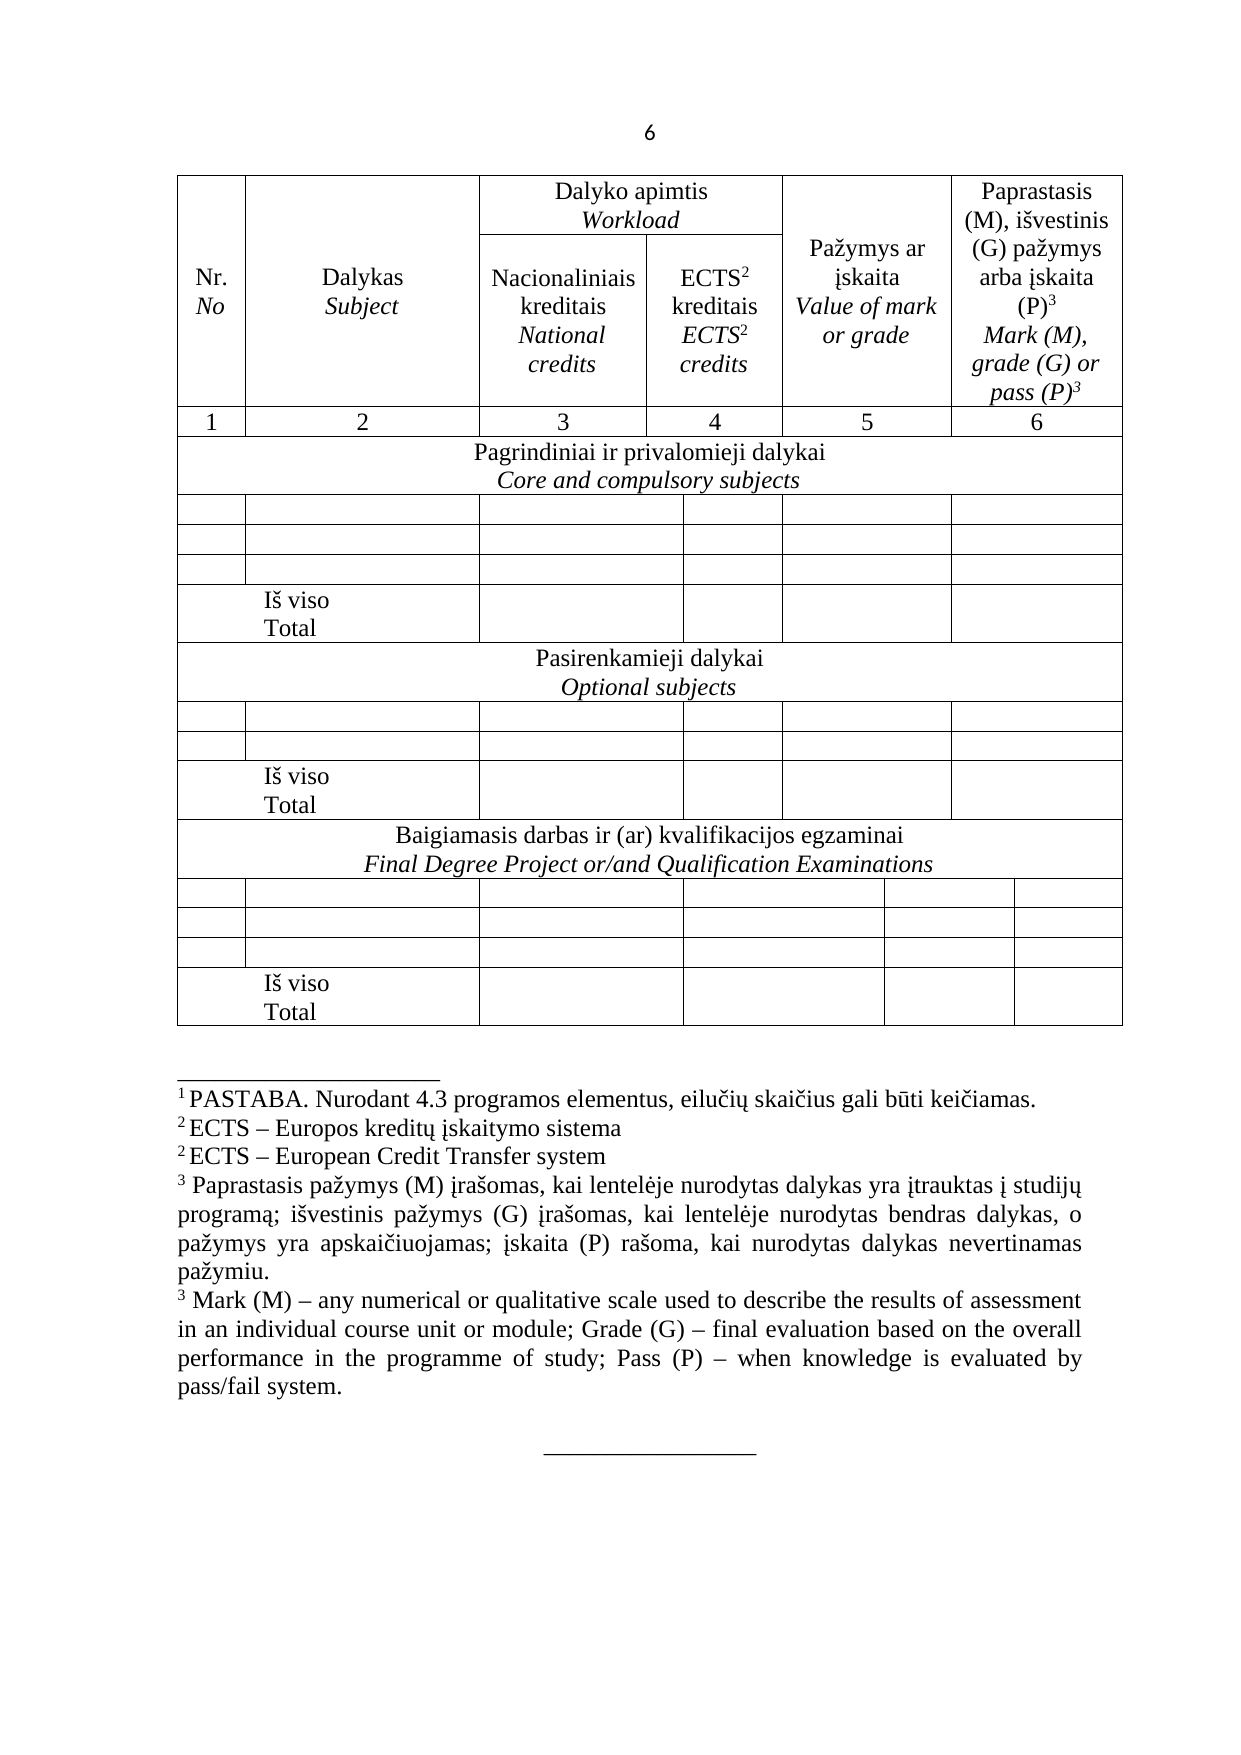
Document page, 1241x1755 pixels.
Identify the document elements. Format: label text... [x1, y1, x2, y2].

table_cell [684, 585, 782, 642]
table_cell 1 [178, 407, 245, 436]
table_cell [480, 525, 683, 554]
table_cell [885, 938, 1014, 967]
table_header Nr. No [178, 176, 245, 406]
table_cell [480, 555, 683, 584]
table_cell [480, 968, 683, 1025]
table_header Dalykas Subject [246, 176, 479, 406]
table_cell [783, 555, 951, 584]
table_cell [246, 702, 479, 731]
table_cell [952, 761, 1122, 819]
text 1 PASTABA. Nurodant 4.3 programos elementus, eilučių skaičius gali būti keičiamas. [177, 1084, 1083, 1113]
table_cell [480, 702, 683, 731]
text 3 Paprastasis pažymys (M) įrašomas, kai lentelėje nurodytas dalykas yra įtrauktas į studijų programą; išvestinis pažymys (G) įrašomas, kai lentelėje nurodytas bendras dalykas, o pažymys yra apskaičiuojamas; įskaita (P) rašoma, kai nurodytas dalykas nevertinamas pažymiu. [177, 1170, 1083, 1285]
table_header Dalyko apimtis Workload [480, 176, 782, 233]
text 2 ECTS – European Credit Transfer system [177, 1141, 1083, 1170]
table_cell [246, 555, 479, 584]
table_cell [1015, 879, 1122, 907]
table_cell [684, 495, 782, 524]
table_header Paprastasis (M), išvestinis (G) pažymys arba įskaita (P)3 Mark (M), grade (G) or pass (P)3 [952, 176, 1122, 406]
table_cell [885, 879, 1014, 907]
table_cell [684, 555, 782, 584]
table_cell [684, 702, 782, 731]
table_cell Iš viso Total [178, 585, 479, 642]
text 2 ECTS – Europos kreditų įskaitymo sistema [177, 1113, 1083, 1141]
text _____________________ [177, 1055, 1122, 1084]
table_cell ECTS2 kreditais ECTS2 credits [647, 235, 782, 406]
text _________________ [177, 1429, 1122, 1458]
table_cell [684, 761, 782, 819]
table_cell [684, 908, 884, 937]
table_cell [952, 525, 1122, 554]
table_cell [783, 761, 951, 819]
table_cell [952, 555, 1122, 584]
table_cell [480, 732, 683, 760]
table_cell [178, 908, 245, 937]
table_cell [480, 908, 683, 937]
table_cell [480, 938, 683, 967]
table_cell [952, 495, 1122, 524]
table_cell [1015, 908, 1122, 937]
table_cell [952, 732, 1122, 760]
table_cell [178, 938, 245, 967]
table_cell Pasirenkamieji dalykai Optional subjects [178, 643, 1122, 701]
table_cell [480, 585, 683, 642]
table_cell [178, 702, 245, 731]
table_cell [1015, 968, 1122, 1025]
table_cell 3 [480, 407, 646, 436]
table_cell Iš viso Total [178, 968, 479, 1025]
table_cell [178, 555, 245, 584]
table_cell Iš viso Total [178, 761, 479, 819]
table_cell [246, 525, 479, 554]
table_cell [952, 702, 1122, 731]
table_cell [885, 908, 1014, 937]
table_cell [952, 585, 1122, 642]
table_cell [684, 938, 884, 967]
table_cell [246, 732, 479, 760]
table_cell 2 [246, 407, 479, 436]
table_cell [480, 495, 683, 524]
table_cell [246, 908, 479, 937]
table_cell [480, 761, 683, 819]
table_cell [246, 879, 479, 907]
table_cell 5 [783, 407, 951, 436]
table_cell [684, 732, 782, 760]
table_header Pažymys ar įskaita Value of mark or grade [783, 176, 951, 406]
table_cell [684, 968, 884, 1025]
table_cell 4 [647, 407, 782, 436]
table_cell [178, 495, 245, 524]
table_cell [783, 702, 951, 731]
text 3 Mark (M) – any numerical or qualitative scale used to describe the results of assessment in an individual course unit or module; Grade (G) – final evaluation based on the overall performance in the programme of study; Pass (P) – when knowledge is evaluated by pass/fail system. [177, 1285, 1083, 1400]
table_cell [783, 732, 951, 760]
table_cell [684, 525, 782, 554]
table_cell [783, 585, 951, 642]
table_cell [1015, 938, 1122, 967]
table_cell Baigiamasis darbas ir (ar) kvalifikacijos egzaminai Final Degree Project or/and Qualification Examinations [178, 820, 1122, 877]
table_cell [178, 525, 245, 554]
table_cell [246, 938, 479, 967]
table_cell [178, 732, 245, 760]
table_cell [783, 525, 951, 554]
table_cell [885, 968, 1014, 1025]
table_cell [783, 495, 951, 524]
table_cell [684, 879, 884, 907]
table_cell [480, 879, 683, 907]
table_cell 6 [952, 407, 1122, 436]
table_cell Nacionaliniais kreditais National credits [480, 235, 646, 406]
table_cell [246, 495, 479, 524]
table_cell [178, 879, 245, 907]
table_cell Pagrindiniai ir privalomieji dalykai Core and compulsory subjects [178, 437, 1122, 494]
